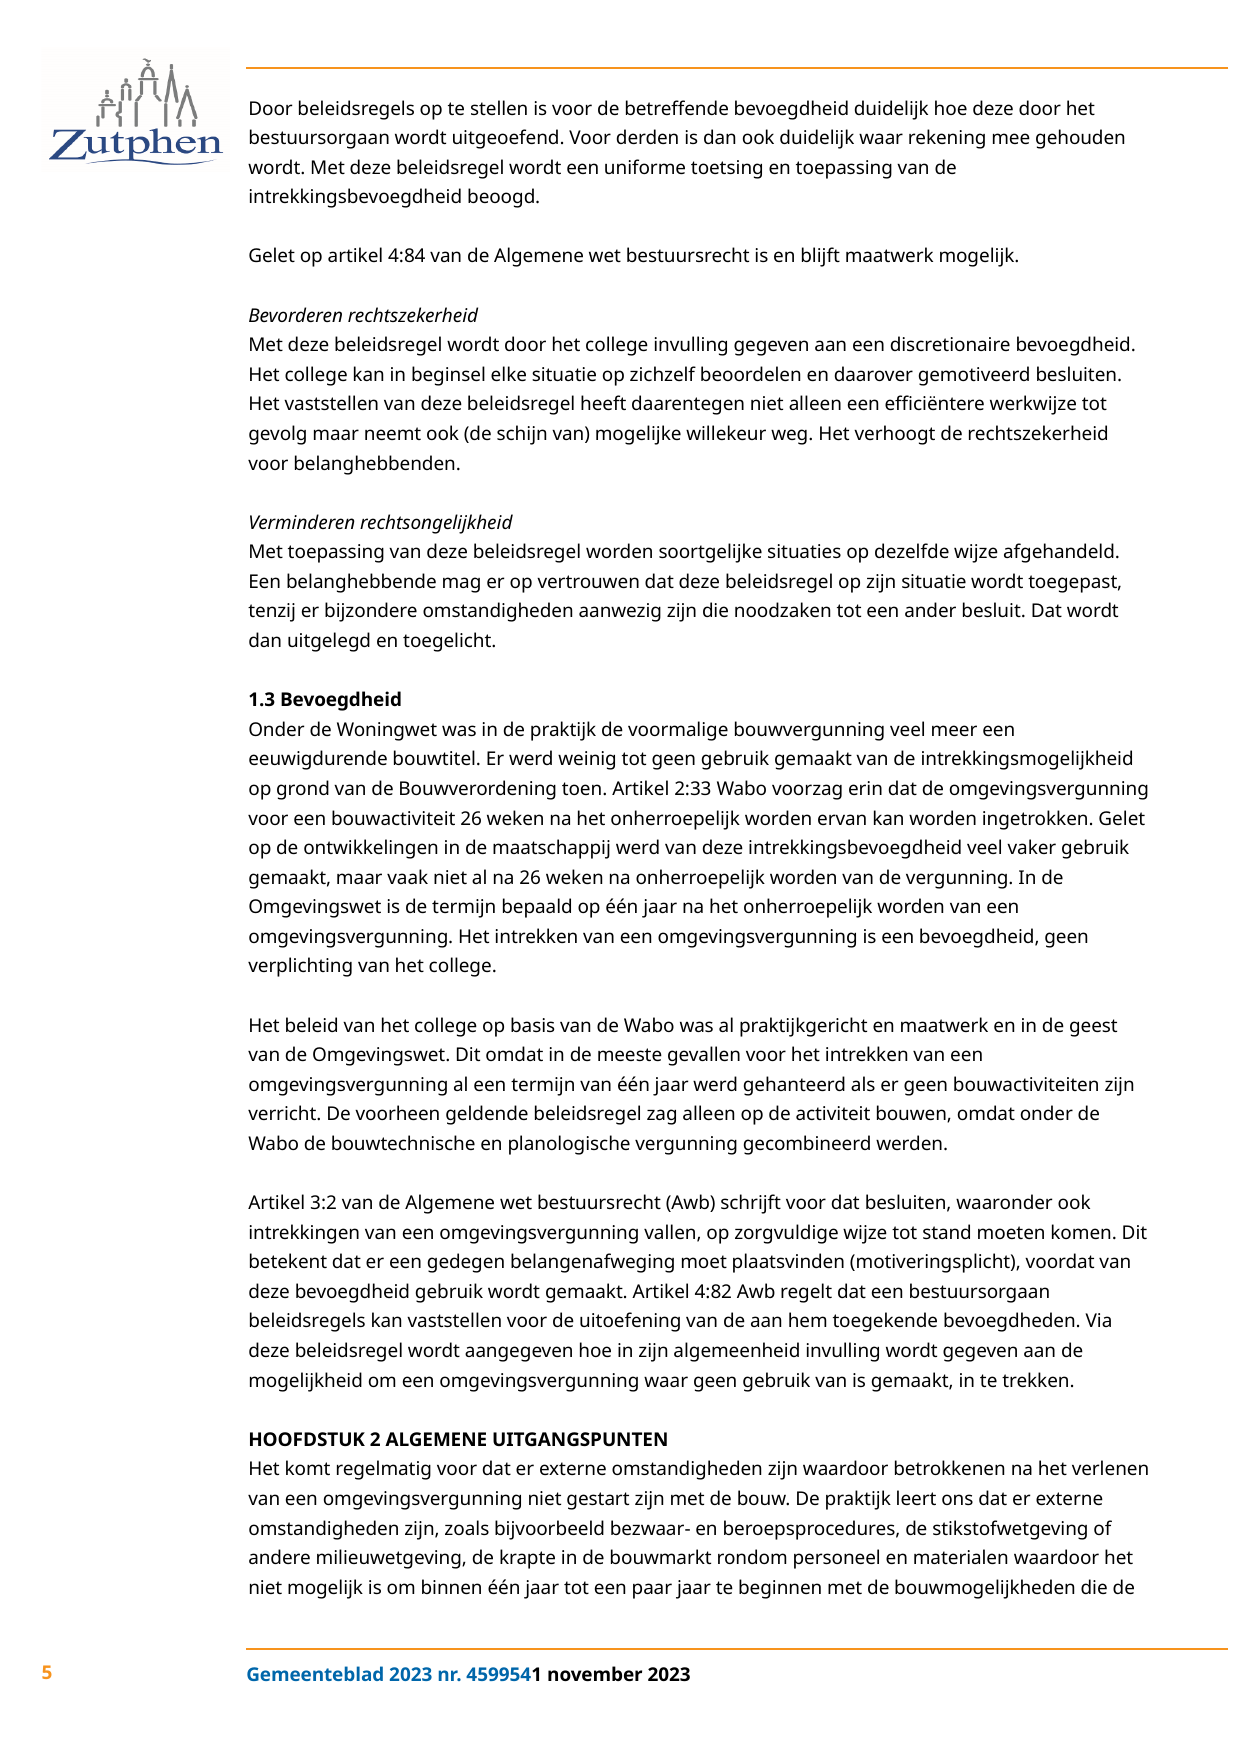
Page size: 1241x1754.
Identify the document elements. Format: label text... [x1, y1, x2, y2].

text Onder de Woningwet was in de praktijk de voormalige bouwvergunning veel meer een eeuwigdurende bouwtitel. Er werd weinig tot geen gebruik gemaakt van de intrekkingsmogelijkheid op grond van de Bouwverordening toen. Artikel 2:33 Wabo voorzag erin dat de omgevingsvergunning voor een bouwactiviteit 26 weken na het onherroepelijk worden ervan kan worden ingetrokken. Gelet op de ontwikkelingen in de maatschappij werd van deze intrekkingsbevoegdheid veel vaker gebruik gemaakt, maar vaak niet al na 26 weken na onherroepelijk worden van de vergunning. In de Omgevingswet is de termijn bepaald op één jaar na het onherroepelijk worden van een omgevingsvergunning. Het intrekken van een omgevingsvergunning is een bevoegdheid, geen verplichting van het college. [248, 716, 1152, 978]
text Met toepassing van deze beleidsregel worden soortgelijke situaties op dezelfde wijze afgehandeld. Een belanghebbende mag er op vertrouwen dat deze beleidsregel op zijn situatie wordt toegepast, tenzij er bijzondere omstandigheden aanwezig zijn die noodzaken tot een ander besluit. Dat wordt dan uitgelegd en toegelicht. [248, 538, 1152, 653]
text Het komt regelmatig voor dat er externe omstandigheden zijn waardoor betrokkenen na het verlenen van een omgevingsvergunning niet gestart zijn met de bouw. De praktijk leert ons dat er externe omstandigheden zijn, zoals bijvoorbeeld bezwaar- en beroepsprocedures, de stikstofwetgeving of andere milieuwetgeving, de krapte in de bouwmarkt rondom personeel en materialen waardoor het niet mogelijk is om binnen één jaar tot een paar jaar te beginnen met de bouwmogelijkheden die de [248, 1456, 1152, 1600]
text Het beleid van het college op basis van de Wabo was al praktijkgericht en maatwerk en in de geest van de Omgevingswet. Dit omdat in de meeste gevallen voor het intrekken van een omgevingsvergunning al een termijn van één jaar werd gehanteerd als er geen bouwactiviteiten zijn verricht. De voorheen geldende beleidsregel zag alleen op de activiteit bouwen, omdat onder de Wabo de bouwtechnische en planologische vergunning gecombineerd werden. [248, 1012, 1152, 1156]
picture [41, 47, 231, 172]
text Met deze beleidsregel wordt door het college invulling gegeven aan een discretionaire bevoegdheid. Het college kan in beginsel elke situatie op zichzelf beoordelen en daarover gemotiveerd besluiten. Het vaststellen van deze beleidsregel heeft daarentegen niet alleen een efficiëntere werkwijze tot gevolg maar neemt ook (de schijn van) mogelijke willekeur weg. Het verhoogt de rechtszekerheid voor belanghebbenden. [248, 331, 1152, 476]
text Door beleidsregels op te stellen is voor de betreffende bevoegdheid duidelijk hoe deze door het bestuursorgaan wordt uitgeoefend. Voor derden is dan ook duidelijk waar rekening mee gehouden wordt. Met deze beleidsregel wordt een uniforme toetsing en toepassing van de intrekkingsbevoegdheid beoogd. [248, 95, 1152, 209]
text 1.3 Bevoegdheid [248, 686, 1152, 712]
text Verminderen rechtsongelijkheid [248, 509, 1152, 535]
text Artikel 3:2 van de Algemene wet bestuursrecht (Awb) schrijft voor dat besluiten, waaronder ook intrekkingen van een omgevingsvergunning vallen, op zorgvuldige wijze tot stand moeten komen. Dit betekent dat er een gedegen belangenafweging moet plaatsvinden (motiveringsplicht), voordat van deze bevoegdheid gebruik wordt gemaakt. Artikel 4:82 Awb regelt dat een bestuursorgaan beleidsregels kan vaststellen voor de uitoefening van de aan hem toegekende bevoegdheden. Via deze beleidsregel wordt aangegeven hoe in zijn algemeenheid invulling wordt gegeven aan de mogelijkheid om een omgevingsvergunning waar geen gebruik van is gemaakt, in te trekken. [248, 1189, 1152, 1393]
text Bevorderen rechtszekerheid [248, 302, 1152, 328]
text Gelet op artikel 4:84 van de Algemene wet bestuursrecht is en blijft maatwerk mogelijk. [248, 243, 1152, 268]
text HOOFDSTUK 2 ALGEMENE UITGANGSPUNTEN [248, 1426, 1152, 1452]
